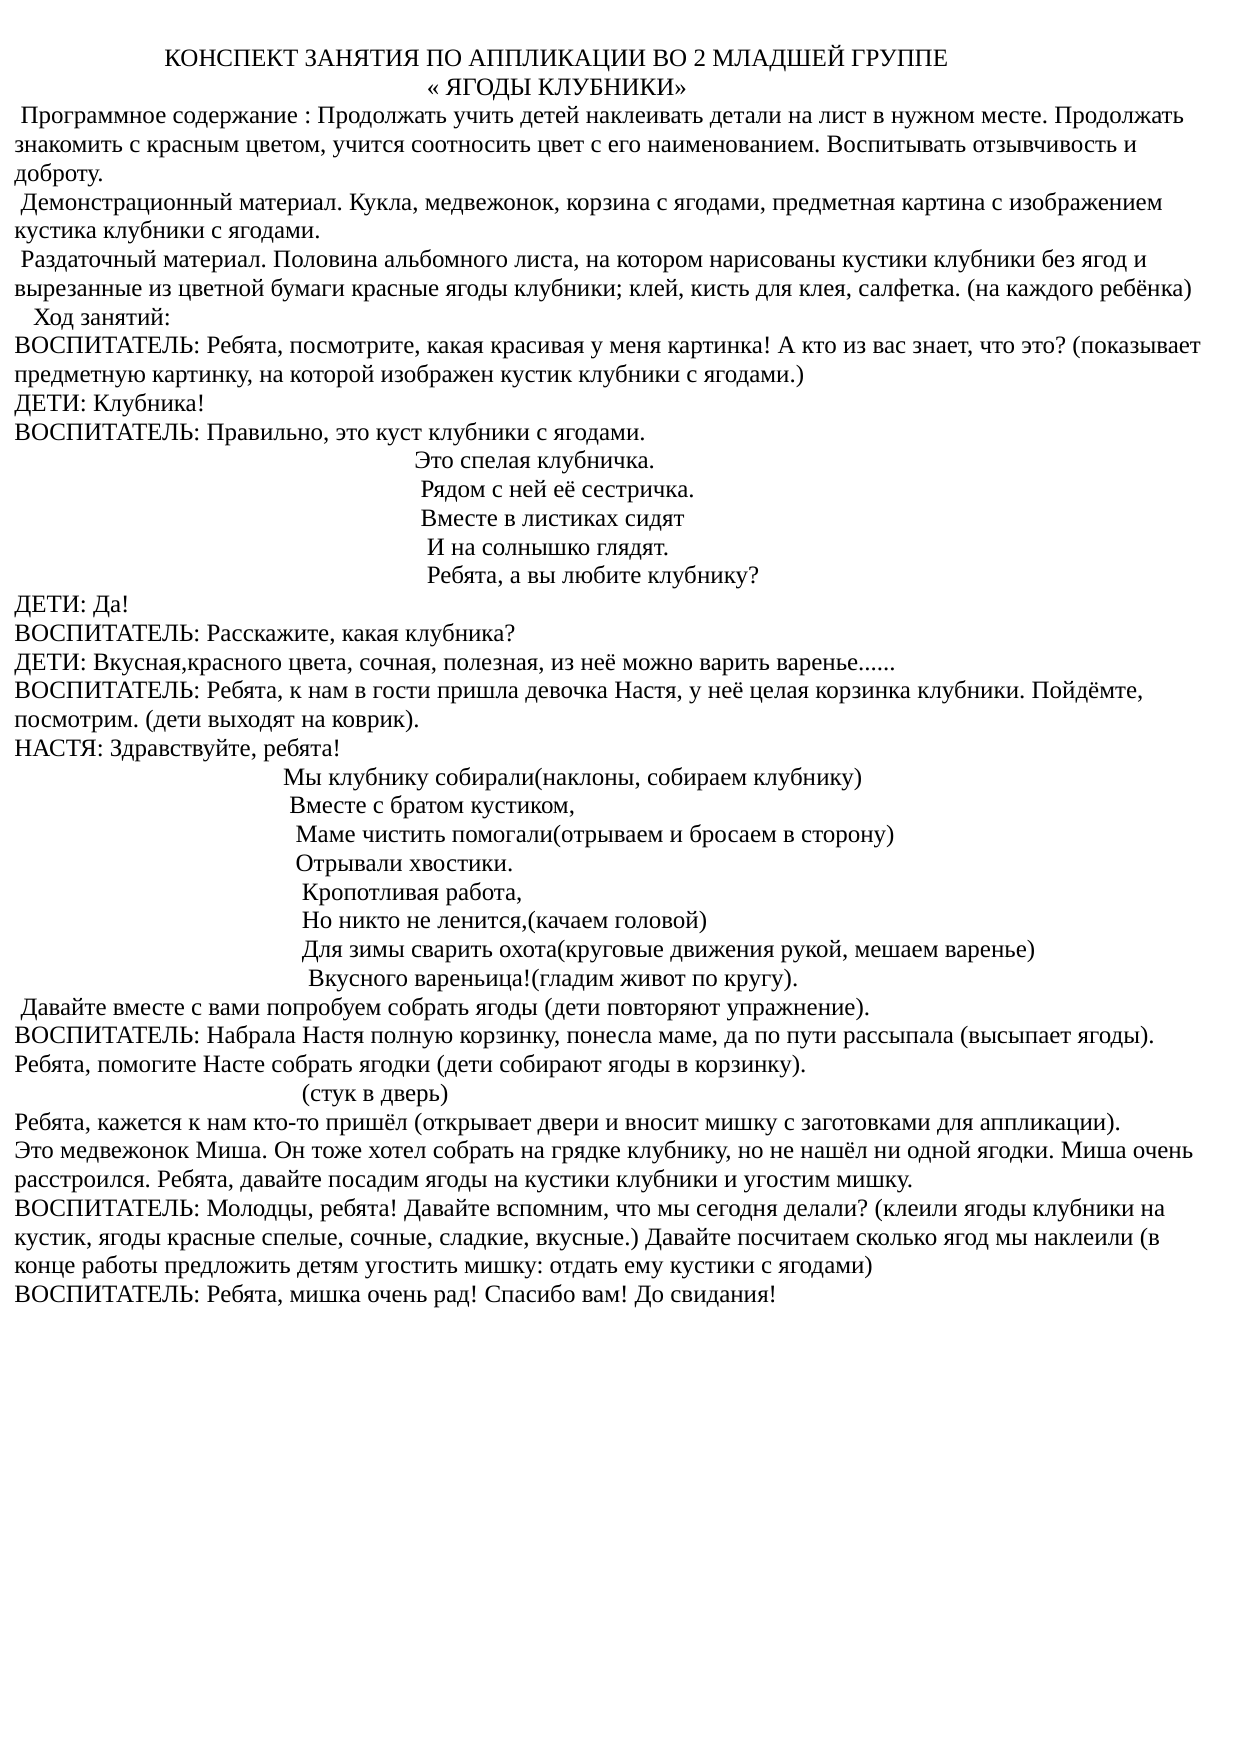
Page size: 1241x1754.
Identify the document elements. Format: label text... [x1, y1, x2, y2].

text Ребята, кажется к нам кто-то пришёл (открывает двери и вносит мишку с заготовками для аппликации). [14, 1107, 1222, 1135]
text ВОСПИТАТЕЛЬ: Ребята, к нам в гости пришла девочка Настя, у неё целая корзинка клубники. Пойдёмте, посмотрим. (дети выходят на коврик). [14, 675, 1222, 733]
text Демонстрационный материал. Кукла, медвежонок, корзина с ягодами, предметная картина с изображением кустика клубники с ягодами. [14, 187, 1222, 244]
text НАСТЯ: Здравствуйте, ребята! [14, 733, 1222, 762]
text И на солнышко глядят. [14, 532, 1222, 560]
text ДЕТИ: Да! [14, 589, 1222, 618]
text ВОСПИТАТЕЛЬ: Правильно, это куст клубники с ягодами. [14, 417, 1222, 445]
text Но никто не ленится,(качаем головой) [14, 905, 1222, 934]
text ВОСПИТАТЕЛЬ: Молодцы, ребята! Давайте вспомним, что мы сегодня делали? (клеили ягоды клубники на кустик, ягоды красные спелые, сочные, сладкие, вкусные.) Давайте посчитаем сколько ягод мы наклеили (в конце работы предложить детям угостить мишку: отдать ему кустики с ягодами) [14, 1193, 1222, 1279]
text ВОСПИТАТЕЛЬ: Набрала Настя полную корзинку, понесла маме, да по пути рассыпала (высыпает ягоды). Ребята, помогите Насте собрать ягодки (дети собирают ягоды в корзинку). [14, 1020, 1222, 1078]
text Маме чистить помогали(отрываем и бросаем в сторону) [14, 819, 1222, 848]
text Кропотливая работа, [14, 877, 1222, 905]
text Давайте вместе с вами попробуем собрать ягоды (дети повторяют упражнение). [14, 992, 1222, 1020]
text Это медвежонок Миша. Он тоже хотел собрать на грядке клубнику, но не нашёл ни одной ягодки. Миша очень расстроился. Ребята, давайте посадим ягоды на кустики клубники и угостим мишку. [14, 1135, 1222, 1193]
text КОНСПЕКТ ЗАНЯТИЯ ПО АППЛИКАЦИИ ВО 2 МЛАДШЕЙ ГРУППЕ [14, 43, 1222, 72]
text ВОСПИТАТЕЛЬ: Ребята, посмотрите, какая красивая у меня картинка! А кто из вас знает, что это? (показывает предметную картинку, на которой изображен кустик клубники с ягодами.) [14, 330, 1222, 388]
text Для зимы сварить охота(круговые движения рукой, мешаем варенье) [14, 934, 1222, 963]
text Ребята, а вы любите клубнику? [14, 560, 1222, 589]
text ДЕТИ: Клубника! [14, 388, 1222, 417]
text Раздаточный материал. Половина альбомного листа, на котором нарисованы кустики клубники без ягод и вырезанные из цветной бумаги красные ягоды клубники; клей, кисть для клея, салфетка. (на каждого ребёнка) [14, 244, 1222, 302]
text Отрывали хвостики. [14, 848, 1222, 877]
text Вкусного вареньица!(гладим живот по кругу). [14, 963, 1222, 992]
text Программное содержание : Продолжать учить детей наклеивать детали на лист в нужном месте. Продолжать знакомить с красным цветом, учится соотносить цвет с его наименованием. Воспитывать отзывчивость и доброту. [14, 100, 1222, 187]
text Ход занятий: [14, 302, 1222, 330]
text Вместе с братом кустиком, [14, 790, 1222, 819]
text Это спелая клубничка. [14, 445, 1222, 474]
text (стук в дверь) [14, 1078, 1222, 1107]
text ВОСПИТАТЕЛЬ: Ребята, мишка очень рад! Спасибо вам! До свидания! [14, 1279, 1222, 1308]
text ДЕТИ: Вкусная,красного цвета, сочная, полезная, из неё можно варить варенье...... [14, 647, 1222, 675]
text ВОСПИТАТЕЛЬ: Расскажите, какая клубника? [14, 618, 1222, 647]
text Вместе в листиках сидят [14, 503, 1222, 532]
text Рядом с ней её сестричка. [14, 474, 1222, 503]
text Мы клубнику собирали(наклоны, собираем клубнику) [14, 762, 1222, 790]
text « ЯГОДЫ КЛУБНИКИ» [14, 72, 1222, 100]
